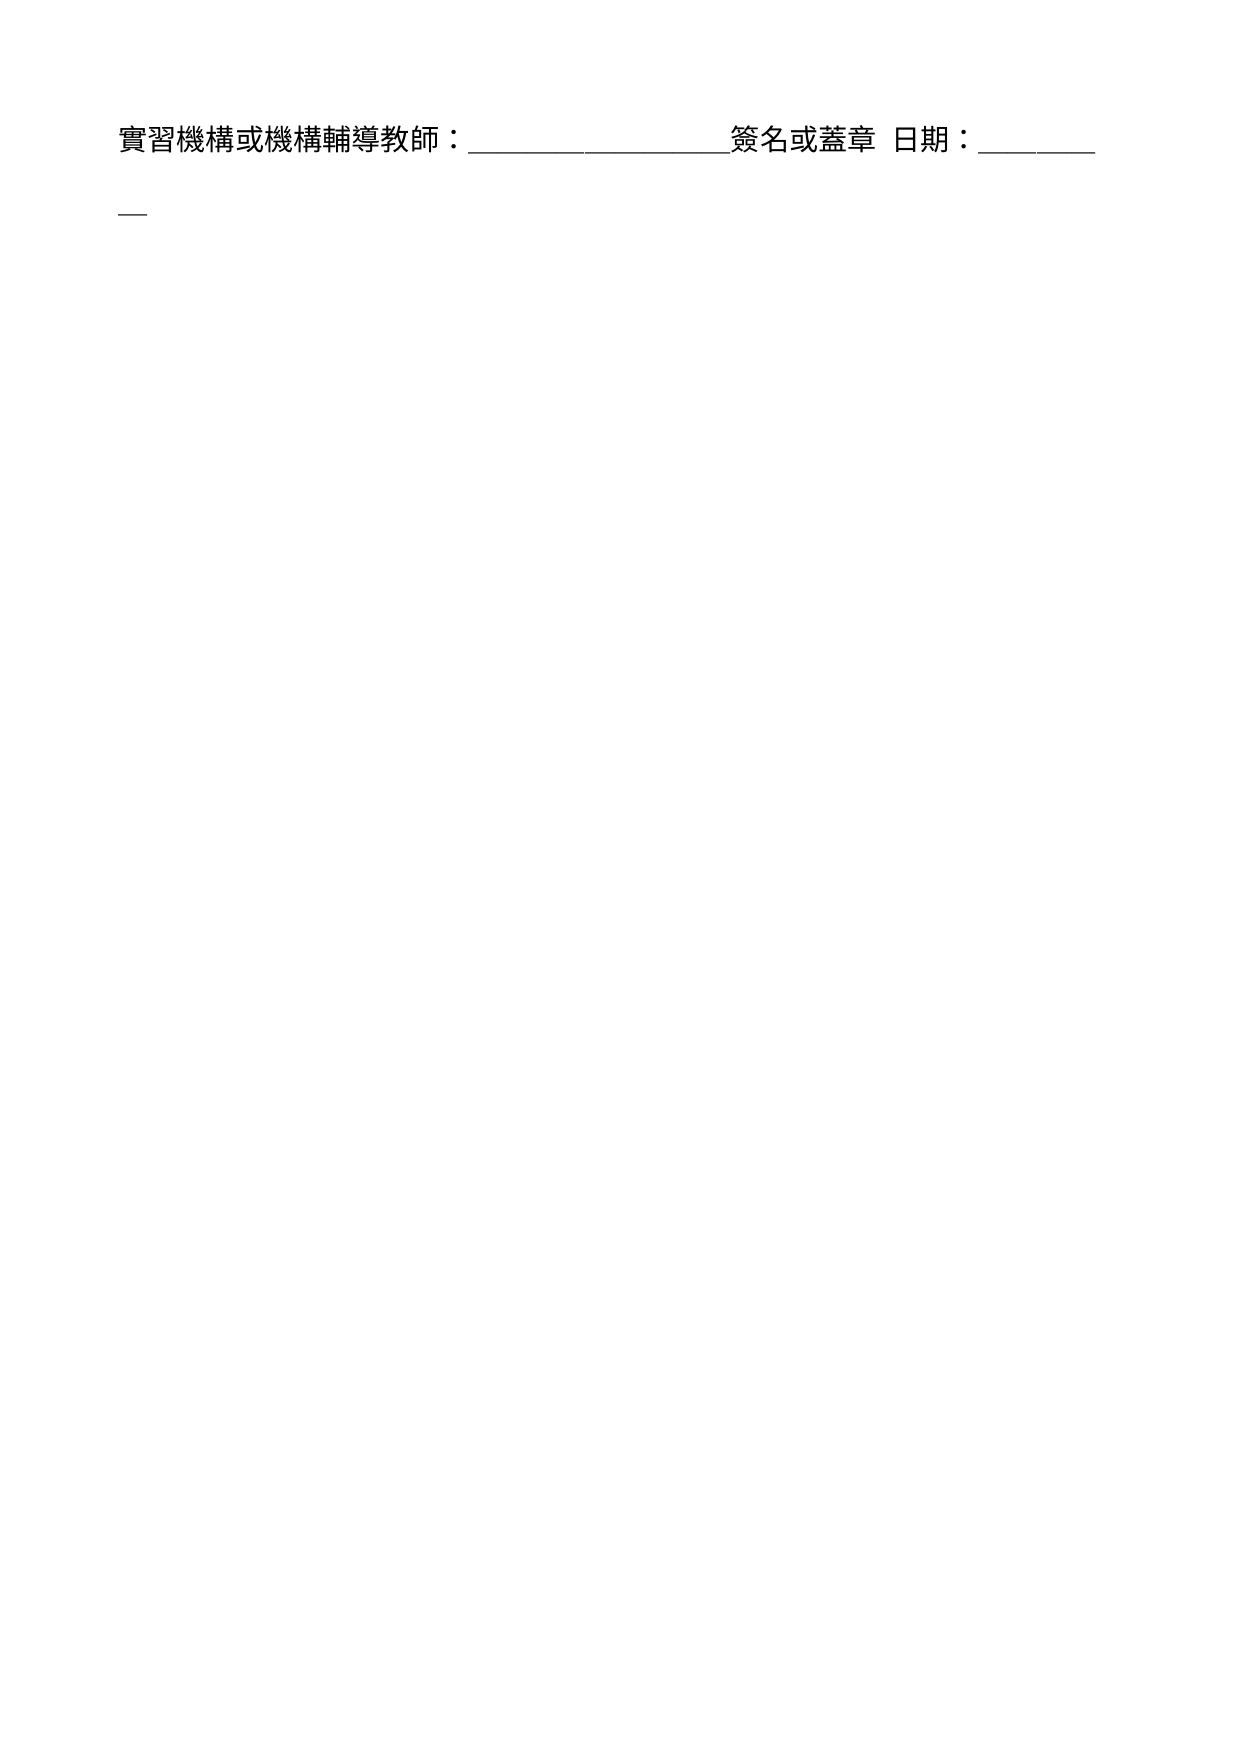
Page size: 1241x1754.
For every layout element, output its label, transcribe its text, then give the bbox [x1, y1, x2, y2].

text 實習機構或機構輔導教師：＿＿＿＿＿＿＿＿＿簽名或蓋章 日期：＿＿＿＿＿ [118, 96, 1122, 221]
